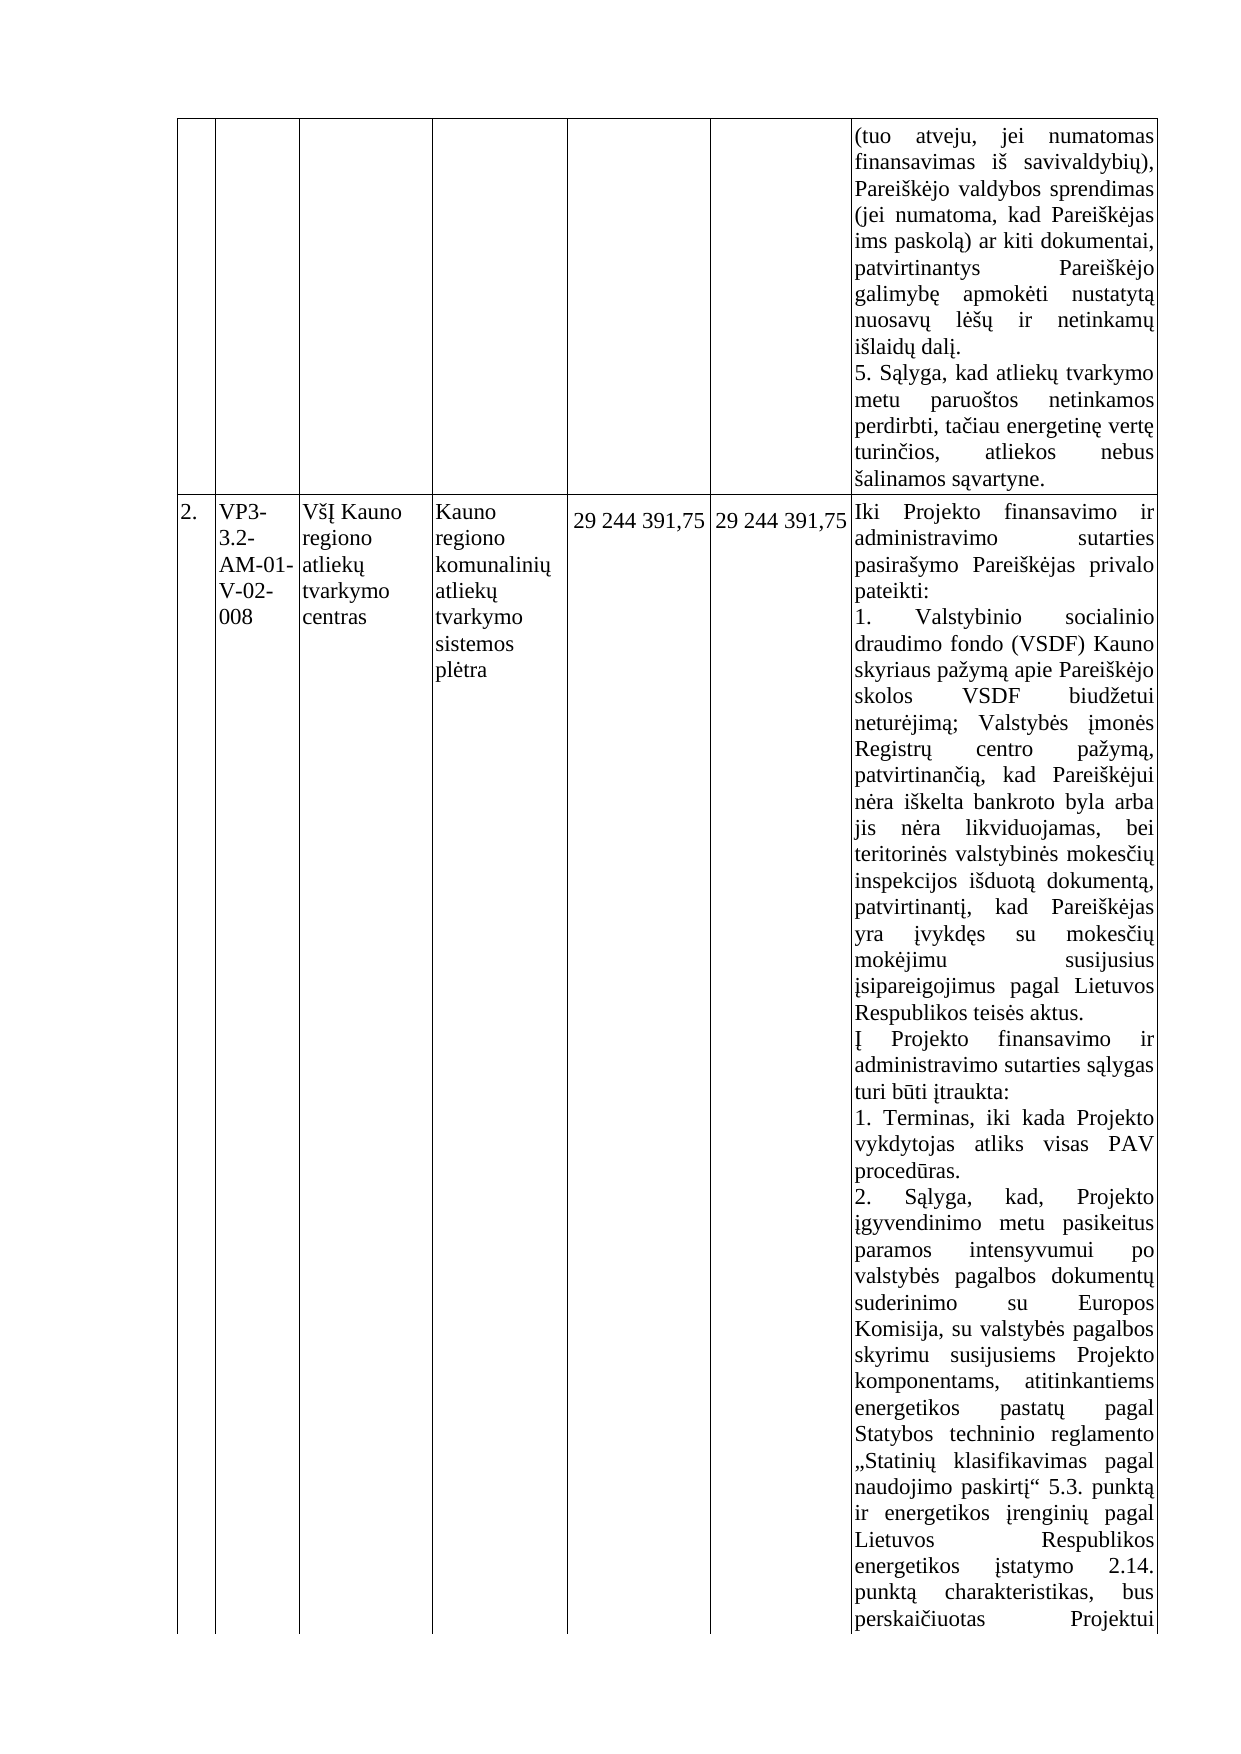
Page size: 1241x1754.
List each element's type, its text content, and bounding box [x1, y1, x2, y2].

table_cell Iki Projekto finansavimo ir administravimo sutarties pasirašymo Pareiškėjas privalo pateikti: 1. Valstybinio socialinio draudimo fondo (VSDF) Kauno skyriaus pažymą apie Pareiškėjo skolos VSDF biudžetui neturėjimą; Valstybės įmonės Registrų centro pažymą, patvirtinančią, kad Pareiškėjui nėra iškelta bankroto byla arba jis nėra likviduojamas, bei teritorinės valstybinės mokesčių inspekcijos išduotą dokumentą, patvirtinantį, kad Pareiškėjas yra įvykdęs su mokesčių mokėjimu susijusius įsipareigojimus pagal Lietuvos Respublikos teisės aktus. Į Projekto finansavimo ir administravimo sutarties sąlygas turi būti įtraukta: 1. Terminas, iki kada Projekto vykdytojas atliks visas PAV procedūras. 2. Sąlyga, kad, Projekto įgyvendinimo metu pasikeitus paramos intensyvumui po valstybės pagalbos dokumentų suderinimo su Europos Komisija, su valstybės pagalbos skyrimu susijusiems Projekto komponentams, atitinkantiems energetikos pastatų pagal Statybos techninio reglamento „Statinių klasifikavimas pagal naudojimo paskirtį“ 5.3. punktą ir energetikos įrenginių pagal Lietuvos Respublikos energetikos įstatymo 2.14. punktą charakteristikas, bus perskaičiuotas Projektui [852, 495, 1157, 1634]
table_cell 29 244 391,75 [568, 495, 710, 1634]
table_cell [711, 119, 851, 494]
table_cell (tuo atveju, jei numatomas finansavimas iš savivaldybių), Pareiškėjo valdybos sprendimas (jei numatoma, kad Pareiškėjas ims paskolą) ar kiti dokumentai, patvirtinantys Pareiškėjo galimybę apmokėti nustatytą nuosavų lėšų ir netinkamų išlaidų dalį. 5. Sąlyga, kad atliekų tvarkymo metu paruoštos netinkamos perdirbti, tačiau energetinę vertę turinčios, atliekos nebus šalinamos sąvartyne. [852, 119, 1157, 494]
table_cell [433, 119, 567, 494]
table_cell [178, 119, 215, 494]
table_cell [300, 119, 432, 494]
table_cell [216, 119, 299, 494]
table_cell [568, 119, 710, 494]
table_cell VP3-3.2-AM-01-V-02-008 [216, 495, 299, 1634]
table_cell Kauno regiono komunalinių atliekų tvarkymo sistemos plėtra [433, 495, 567, 1634]
table_cell 2. [178, 495, 215, 1634]
table_cell VšĮ Kauno regiono atliekų tvarkymo centras [300, 495, 432, 1634]
table_cell 29 244 391,75 [711, 495, 851, 1634]
